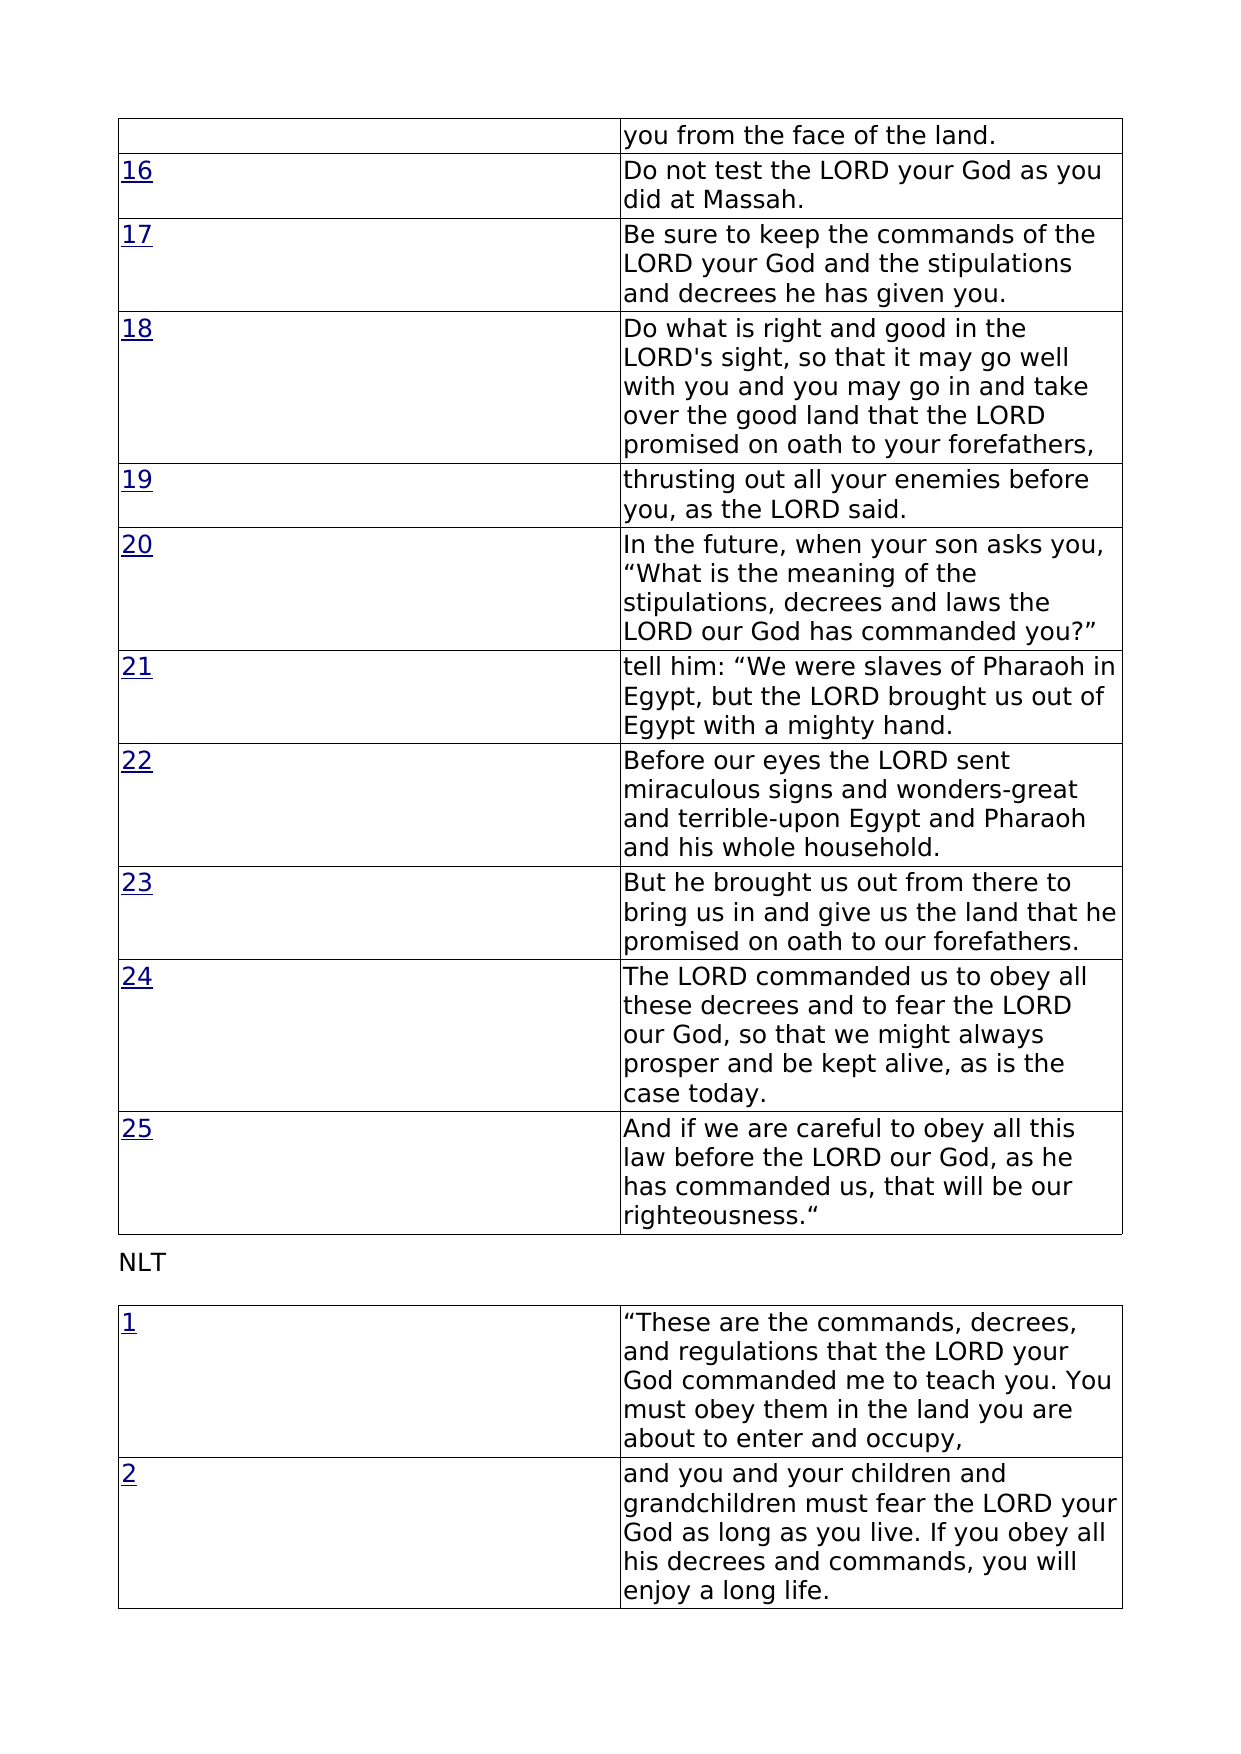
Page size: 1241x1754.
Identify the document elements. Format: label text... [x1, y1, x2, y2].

table_header 1 [119, 1306, 620, 1457]
table_cell And if we are careful to obey all this law before the LORD our God, as he has commanded us, that will be our righteousness.“ [621, 1112, 1122, 1233]
table_cell 16 [119, 154, 620, 217]
table_cell 21 [119, 651, 620, 743]
table_cell 25 [119, 1112, 620, 1233]
table_cell But he brought us out from there to bring us in and give us the land that he promised on oath to our forefathers. [621, 867, 1122, 959]
table_cell you from the face of the land. [621, 119, 1122, 153]
text NLT [118, 1248, 1122, 1277]
table_cell 20 [119, 528, 620, 649]
table_cell [119, 119, 620, 153]
table_cell and you and your children and grandchildren must fear the LORD your God as long as you live. If you obey all his decrees and commands, you will enjoy a long life. [621, 1458, 1122, 1608]
table_cell 2 [119, 1458, 620, 1608]
table_cell Before our eyes the LORD sent miraculous signs and wonders-great and terrible-upon Egypt and Pharaoh and his whole household. [621, 744, 1122, 866]
table_cell Do what is right and good in the LORD's sight, so that it may go well with you and you may go in and take over the good land that the LORD promised on oath to your forefathers, [621, 312, 1122, 463]
table_cell tell him: “We were slaves of Pharaoh in Egypt, but the LORD brought us out of Egypt with a mighty hand. [621, 651, 1122, 743]
table_cell Be sure to keep the commands of the LORD your God and the stipulations and decrees he has given you. [621, 219, 1122, 311]
table_cell 24 [119, 960, 620, 1111]
table_cell In the future, when your son asks you, “What is the meaning of the stipulations, decrees and laws the LORD our God has commanded you?” [621, 528, 1122, 649]
table_cell 22 [119, 744, 620, 866]
table_cell 17 [119, 219, 620, 311]
table_cell Do not test the LORD your God as you did at Massah. [621, 154, 1122, 217]
table_cell thrusting out all your enemies before you, as the LORD said. [621, 464, 1122, 527]
table_cell 18 [119, 312, 620, 463]
table_cell The LORD commanded us to obey all these decrees and to fear the LORD our God, so that we might always prosper and be kept alive, as is the case today. [621, 960, 1122, 1111]
table_header “These are the commands, decrees, and regulations that the LORD your God commanded me to teach you. You must obey them in the land you are about to enter and occupy, [621, 1306, 1122, 1457]
table_cell 19 [119, 464, 620, 527]
table_cell 23 [119, 867, 620, 959]
